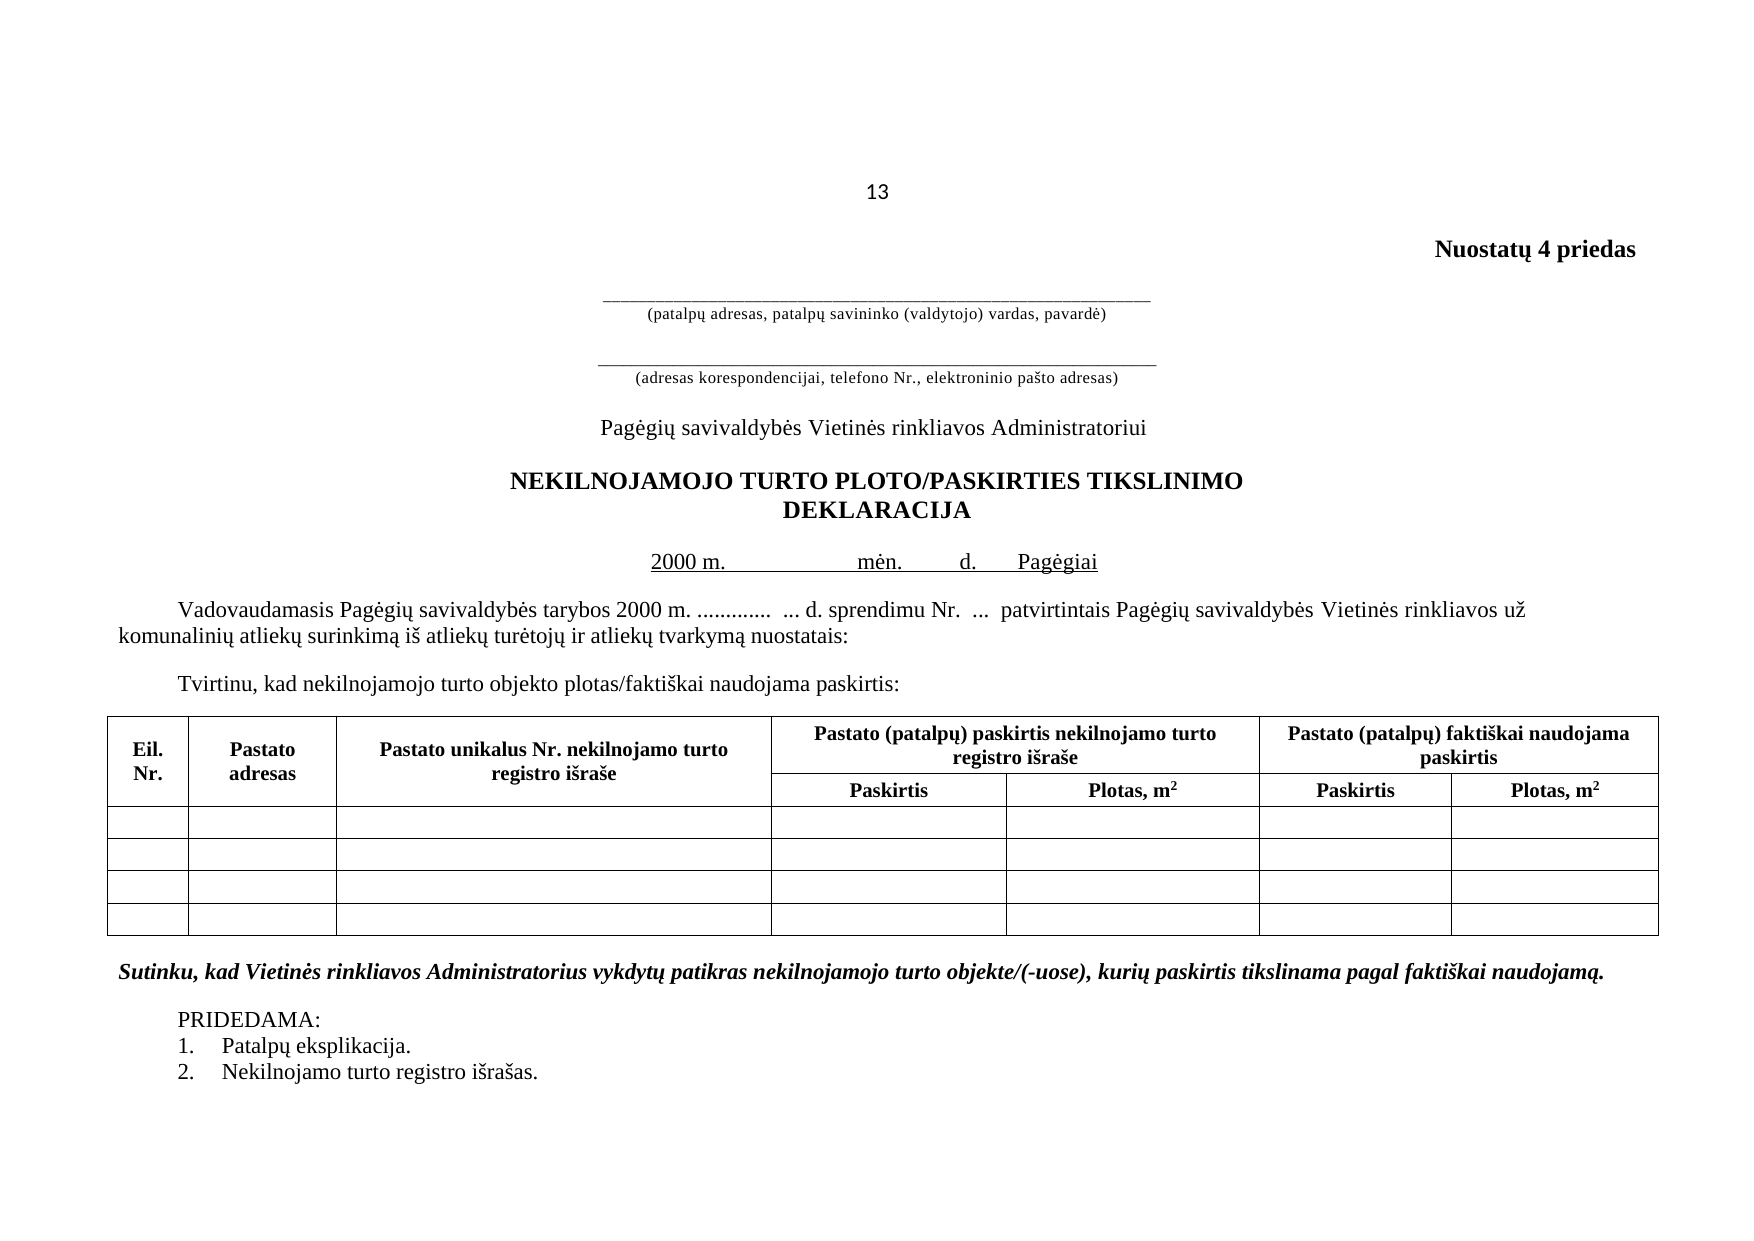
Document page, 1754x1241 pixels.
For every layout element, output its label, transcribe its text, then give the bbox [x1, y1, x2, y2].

table_cell [337, 871, 771, 903]
table_cell [772, 871, 1006, 903]
table_header Pastato unikalus Nr. nekilnojamo turto registro išraše [337, 717, 771, 806]
table_cell [1260, 871, 1451, 903]
text (adresas korespondencijai, telefono Nr., elektroninio pašto adresas) [118, 368, 1636, 387]
table_cell [337, 904, 771, 935]
text PRIDEDAMA: [118, 1006, 1630, 1032]
text (patalpų adresas, patalpų savininko (valdytojo) vardas, pavardė) [118, 303, 1636, 323]
table_header Pastato adresas [189, 717, 336, 806]
text Pagėgių savivaldybės Vietinės rinkliavos Administratoriui [118, 414, 1630, 440]
table_cell [1007, 871, 1259, 903]
text ______________________________________________________________ [118, 284, 1636, 303]
table_cell [1260, 839, 1451, 870]
table_header Eil. Nr. [108, 717, 188, 806]
table_cell [189, 807, 336, 838]
table_cell [189, 904, 336, 935]
table_cell [189, 871, 336, 903]
text DEKLARACIJA [118, 495, 1636, 524]
table_cell [1452, 807, 1658, 838]
text Vadovaudamasis Pagėgių savivaldybės tarybos 2000 m. ............. ... d. sprendimu Nr. ... patvirtintais Pagėgių savivaldybės Vietinės rinkliavos už komunalinių atliekų surinkimą iš atliekų turėtojų ir atliekų tvarkymą nuostatais: [118, 596, 1636, 648]
table_cell Plotas, m2 [1007, 774, 1259, 806]
table_cell [1260, 807, 1451, 838]
table_cell [772, 904, 1006, 935]
table_cell [1452, 871, 1658, 903]
table_cell [108, 904, 188, 935]
table_cell [337, 839, 771, 870]
table_cell [108, 839, 188, 870]
table_cell Paskirtis [772, 774, 1006, 806]
table_cell [337, 807, 771, 838]
text 2. Nekilnojamo turto registro išrašas. [177, 1058, 1601, 1085]
table_cell [772, 839, 1006, 870]
table_header Pastato (patalpų) paskirtis nekilnojamo turto registro išraše [772, 717, 1259, 773]
table_cell [1007, 807, 1259, 838]
table_cell [108, 807, 188, 838]
table_cell [1452, 904, 1658, 935]
text 2000 m. mėn. d. Pagėgiai [118, 548, 1630, 574]
table_cell [108, 871, 188, 903]
text NEKILNOJAMOJO TURTO PLOTO/PASKIRTIES TIKSLINIMO [118, 466, 1636, 495]
table_cell Plotas, m2 [1452, 774, 1658, 806]
table_header Pastato (patalpų) faktiškai naudojama paskirtis [1260, 717, 1658, 773]
text Nuostatų 4 priedas [118, 234, 1636, 263]
table_cell [189, 839, 336, 870]
text Sutinku, kad Vietinės rinkliavos Administratorius vykdytų patikras nekilnojamojo turto objekte/(-uose), kurių paskirtis tikslinama pagal faktiškai naudojamą. [118, 958, 1636, 984]
table_cell [1007, 904, 1259, 935]
text 1. Patalpų eksplikacija. [177, 1032, 1601, 1058]
table_cell [1452, 839, 1658, 870]
table_cell Paskirtis [1260, 774, 1451, 806]
table_cell [1007, 839, 1259, 870]
text ___________________________________________________________________ [118, 349, 1636, 368]
table_cell [772, 807, 1006, 838]
table_cell [1260, 904, 1451, 935]
text Tvirtinu, kad nekilnojamojo turto objekto plotas/faktiškai naudojama paskirtis: [118, 670, 1636, 696]
